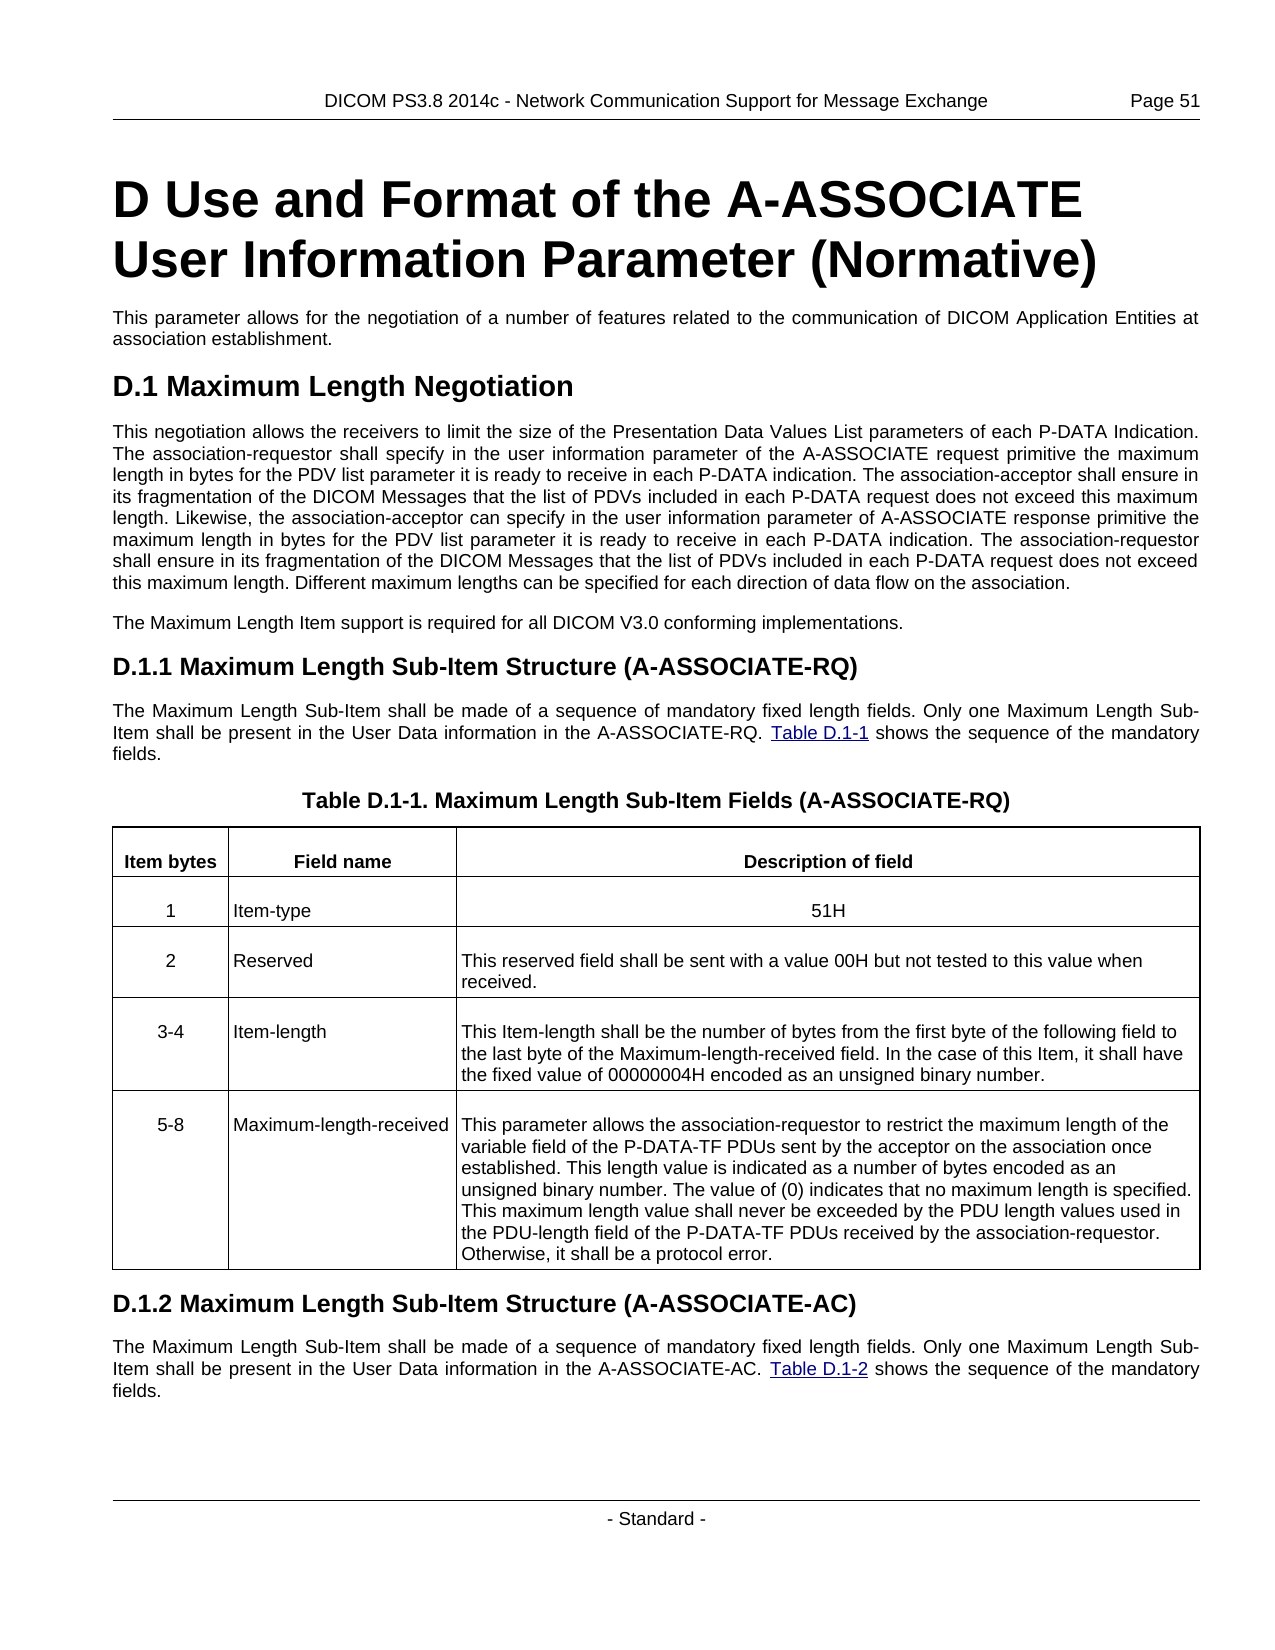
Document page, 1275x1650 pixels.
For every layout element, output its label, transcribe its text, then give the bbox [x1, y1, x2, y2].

table_cell This Item-length shall be the number of bytes from the first byte of the following field to the last byte of the Maximum-length-received field. In the case of this Item, it shall have the fixed value of 00000004H encoded as an unsigned binary number. [457, 998, 1199, 1090]
text The Maximum Length Sub-Item shall be made of a sequence of mandatory fixed length fields. Only one Maximum Length Sub-Item shall be present in the User Data information in the A-ASSOCIATE-AC. Table D.1-2 shows the sequence of the mandatory fields. [112, 1336, 1200, 1401]
table_cell Item-type [229, 877, 456, 926]
text The Maximum Length Item support is required for all DICOM V3.0 conforming implementations. [112, 612, 1200, 634]
table_cell Maximum-length-received [229, 1091, 456, 1269]
table_cell 1 [113, 877, 228, 926]
table_header Field name [229, 828, 456, 876]
text The Maximum Length Sub-Item shall be made of a sequence of mandatory fixed length fields. Only one Maximum Length Sub-Item shall be present in the User Data information in the A-ASSOCIATE-RQ. Table D.1-1 shows the sequence of the mandatory fields. [112, 700, 1200, 764]
text Table D.1-1. Maximum Length Sub-Item Fields (A-ASSOCIATE-RQ) [112, 787, 1200, 813]
text D Use and Format of the A-ASSOCIATE User Information Parameter (Normative) [112, 169, 1200, 288]
text D.1.1 Maximum Length Sub-Item Structure (A-ASSOCIATE-RQ) [112, 652, 1200, 681]
table_cell 3-4 [113, 998, 228, 1090]
table_cell 2 [113, 927, 228, 997]
table_cell Reserved [229, 927, 456, 997]
table_header Item bytes [113, 828, 228, 876]
table_cell This parameter allows the association-requestor to restrict the maximum length of the variable field of the P-DATA-TF PDUs sent by the acceptor on the association once established. This length value is indicated as a number of bytes encoded as an unsigned binary number. The value of (0) indicates that no maximum length is specified. This maximum length value shall never be exceeded by the PDU length values used in the PDU-length field of the P-DATA-TF PDUs received by the association-requestor. Otherwise, it shall be a protocol error. [457, 1091, 1199, 1269]
text This parameter allows for the negotiation of a number of features related to the communication of DICOM Application Entities at association establishment. [112, 307, 1200, 350]
table_cell This reserved field shall be sent with a value 00H but not tested to this value when received. [457, 927, 1199, 997]
table_header Description of field [457, 828, 1199, 876]
table_cell 51H [457, 877, 1199, 926]
text D.1.2 Maximum Length Sub-Item Structure (A-ASSOCIATE-AC) [112, 1289, 1200, 1317]
text This negotiation allows the receivers to limit the size of the Presentation Data Values List parameters of each P-DATA Indication. The association-requestor shall specify in the user information parameter of the A-ASSOCIATE request primitive the maximum length in bytes for the PDV list parameter it is ready to receive in each P-DATA indication. The association-acceptor shall ensure in its fragmentation of the DICOM Messages that the list of PDVs included in each P-DATA request does not exceed this maximum length. Likewise, the association-acceptor can specify in the user information parameter of A-ASSOCIATE response primitive the maximum length in bytes for the PDV list parameter it is ready to receive in each P-DATA indication. The association-requestor shall ensure in its fragmentation of the DICOM Messages that the list of PDVs included in each P-DATA request does not exceed this maximum length. Different maximum lengths can be specified for each direction of data flow on the association. [112, 421, 1200, 593]
table_cell 5-8 [113, 1091, 228, 1269]
table_cell Item-length [229, 998, 456, 1090]
text D.1 Maximum Length Negotiation [112, 368, 1200, 402]
